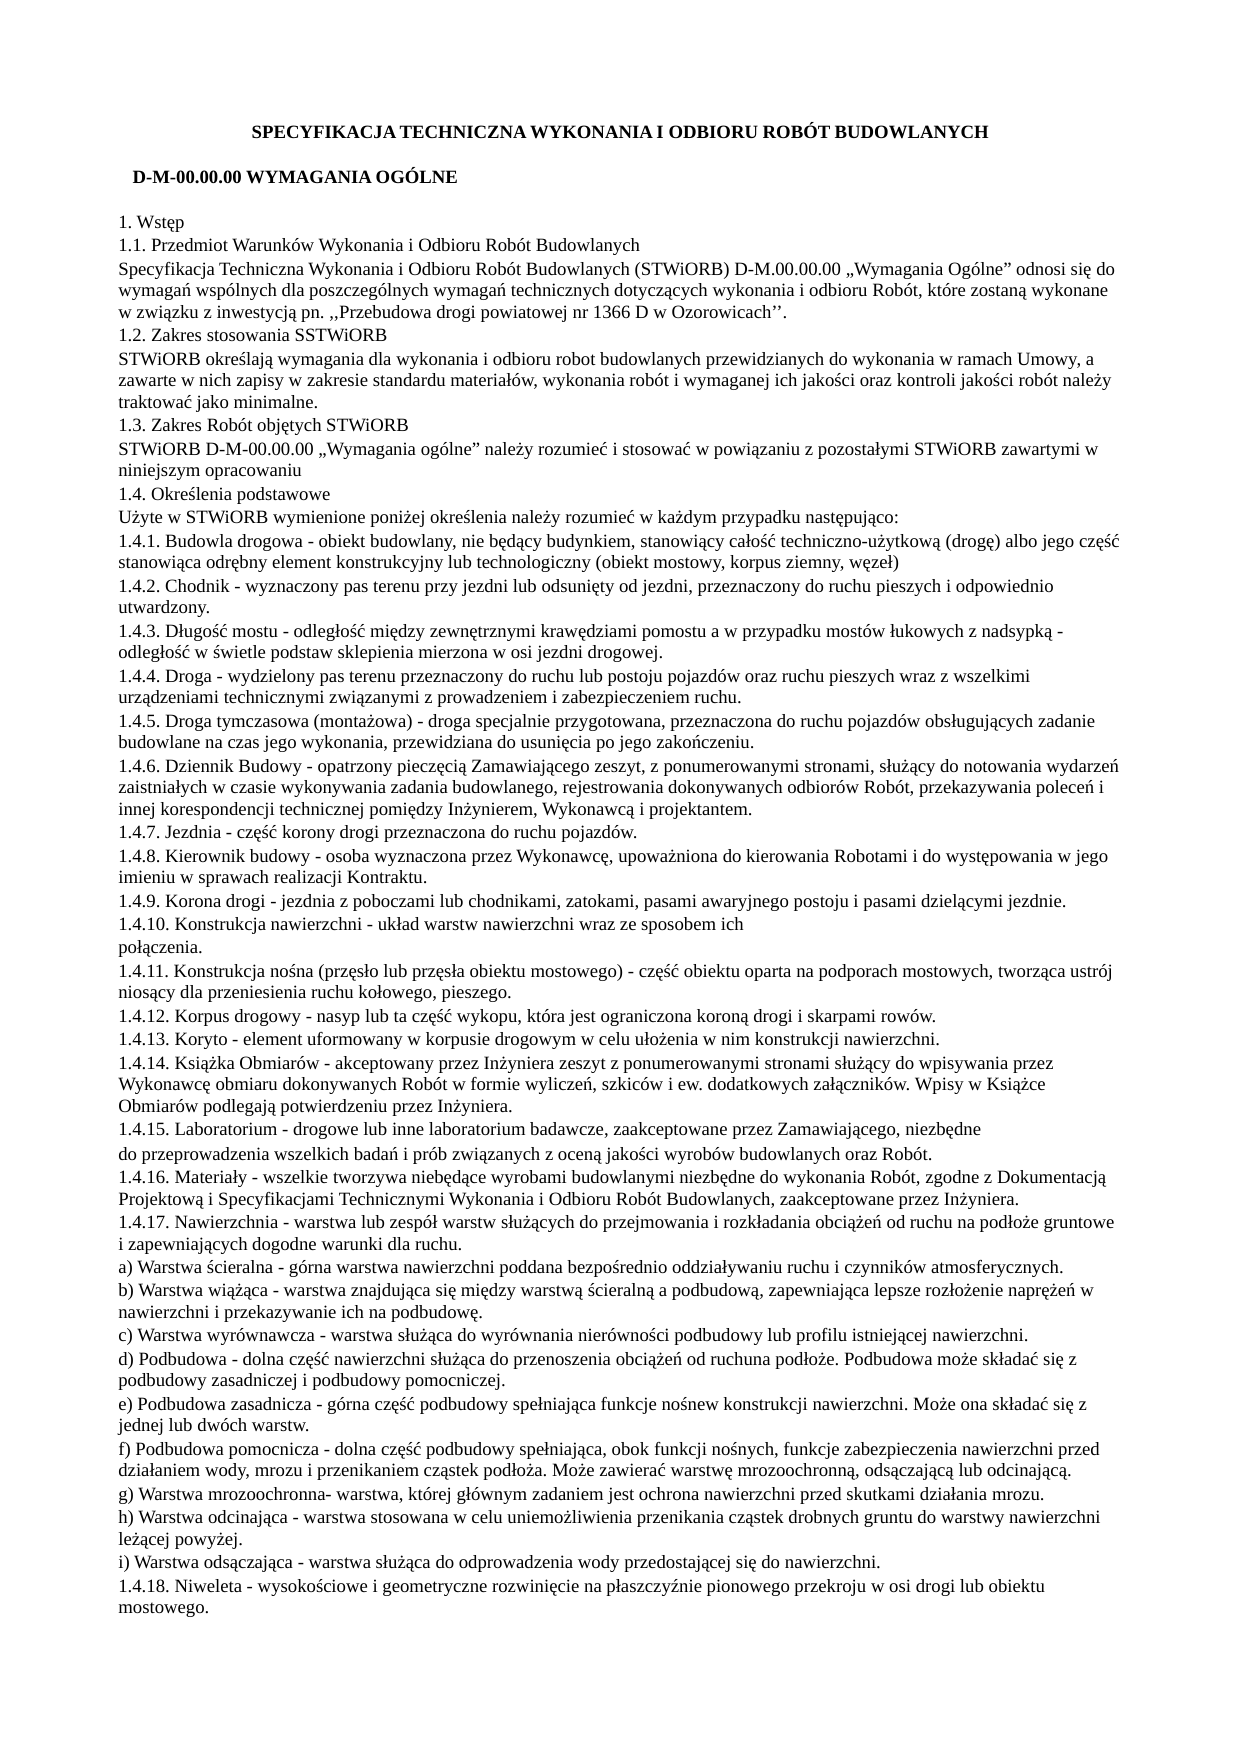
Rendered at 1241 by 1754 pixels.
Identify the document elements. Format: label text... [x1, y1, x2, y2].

text b) Warstwa wiążąca - warstwa znajdująca się między warstwą ścieralną a podbudową, zapewniająca lepsze rozłożenie naprężeń w nawierzchni i przekazywanie ich na podbudowę. [118, 1279, 1122, 1322]
text 1.4.17. Nawierzchnia - warstwa lub zespół warstw służących do przejmowania i rozkładania obciążeń od ruchu na podłoże gruntowe i zapewniających dogodne warunki dla ruchu. [118, 1211, 1122, 1254]
text i) Warstwa odsączająca - warstwa służąca do odprowadzenia wody przedostającej się do nawierzchni. [118, 1551, 1122, 1573]
text d) Podbudowa - dolna część nawierzchni służąca do przenoszenia obciążeń od ruchuna podłoże. Podbudowa może składać się z podbudowy zasadniczej i podbudowy pomocniczej. [118, 1348, 1122, 1391]
text 1.4.7. Jezdnia - część korony drogi przeznaczona do ruchu pojazdów. [118, 821, 1122, 843]
text 1.4.3. Długość mostu - odległość między zewnętrznymi krawędziami pomostu a w przypadku mostów łukowych z nadsypką - odległość w świetle podstaw sklepienia mierzona w osi jezdni drogowej. [118, 619, 1122, 663]
text 1.4.15. Laboratorium - drogowe lub inne laboratorium badawcze, zaakceptowane przez Zamawiającego, niezbędne [118, 1118, 1122, 1140]
text c) Warstwa wyrównawcza - warstwa służąca do wyrównania nierówności podbudowy lub profilu istniejącej nawierzchni. [118, 1324, 1122, 1346]
text 1.4.2. Chodnik - wyznaczony pas terenu przy jezdni lub odsunięty od jezdni, przeznaczony do ruchu pieszych i odpowiednio utwardzony. [118, 574, 1122, 618]
text 1.4.18. Niweleta - wysokościowe i geometryczne rozwinięcie na płaszczyźnie pionowego przekroju w osi drogi lub obiektu mostowego. [118, 1574, 1122, 1618]
text STWiORB D-M-00.00.00 „Wymagania ogólne” należy rozumieć i stosować w powiązaniu z pozostałymi STWiORB zawartymi w niniejszym opracowaniu [118, 438, 1122, 481]
text połączenia. [118, 936, 1122, 958]
text 1.4.5. Droga tymczasowa (montażowa) - droga specjalnie przygotowana, przeznaczona do ruchu pojazdów obsługujących zadanie budowlane na czas jego wykonania, przewidziana do usunięcia po jego zakończeniu. [118, 709, 1122, 753]
text 1.4.9. Korona drogi - jezdnia z poboczami lub chodnikami, zatokami, pasami awaryjnego postoju i pasami dzielącymi jezdnie. [118, 889, 1122, 911]
text g) Warstwa mrozoochronna- warstwa, której głównym zadaniem jest ochrona nawierzchni przed skutkami działania mrozu. [118, 1483, 1122, 1504]
text 1.4.6. Dziennik Budowy - opatrzony pieczęcią Zamawiającego zeszyt, z ponumerowanymi stronami, służący do notowania wydarzeń zaistniałych w czasie wykonywania zadania budowlanego, rejestrowania dokonywanych odbiorów Robót, przekazywania poleceń i innej korespondencji technicznej pomiędzy Inżynierem, Wykonawcą i projektantem. [118, 754, 1122, 819]
text f) Podbudowa pomocnicza - dolna część podbudowy spełniająca, obok funkcji nośnych, funkcje zabezpieczenia nawierzchni przed działaniem wody, mrozu i przenikaniem cząstek podłoża. Może zawierać warstwę mrozoochronną, odsączającą lub odcinającą. [118, 1438, 1122, 1481]
text Specyfikacja Techniczna Wykonania i Odbioru Robót Budowlanych (STWiORB) D-M.00.00.00 „Wymagania Ogólne” odnosi się do wymagań wspólnych dla poszczególnych wymagań technicznych dotyczących wykonania i odbioru Robót, które zostaną wykonane w związku z inwestycją pn. ,,Przebudowa drogi powiatowej nr 1366 D w Ozorowicach’’. [118, 258, 1122, 322]
text 1.4.12. Korpus drogowy - nasyp lub ta część wykopu, która jest ograniczona koroną drogi i skarpami rowów. [118, 1005, 1122, 1026]
text a) Warstwa ścieralna - górna warstwa nawierzchni poddana bezpośrednio oddziaływaniu ruchu i czynników atmosferycznych. [118, 1256, 1122, 1277]
text 1.3. Zakres Robót objętych STWiORB [118, 414, 1122, 436]
text 1.4.11. Konstrukcja nośna (przęsło lub przęsła obiektu mostowego) - część obiektu oparta na podporach mostowych, tworząca ustrój niosący dla przeniesienia ruchu kołowego, pieszego. [118, 960, 1122, 1003]
text 1.4.10. Konstrukcja nawierzchni - układ warstw nawierzchni wraz ze sposobem ich [118, 913, 1122, 934]
text Użyte w STWiORB wymienione poniżej określenia należy rozumieć w każdym przypadku następująco: [118, 506, 1122, 528]
text 1.4.13. Koryto - element uformowany w korpusie drogowym w celu ułożenia w nim konstrukcji nawierzchni. [118, 1028, 1122, 1050]
text 1.4.4. Droga - wydzielony pas terenu przeznaczony do ruchu lub postoju pojazdów oraz ruchu pieszych wraz z wszelkimi urządzeniami technicznymi związanymi z prowadzeniem i zabezpieczeniem ruchu. [118, 664, 1122, 708]
text h) Warstwa odcinająca - warstwa stosowana w celu uniemożliwienia przenikania cząstek drobnych gruntu do warstwy nawierzchni leżącej powyżej. [118, 1506, 1122, 1549]
text e) Podbudowa zasadnicza - górna część podbudowy spełniająca funkcje nośnew konstrukcji nawierzchni. Może ona składać się z jednej lub dwóch warstw. [118, 1393, 1122, 1436]
text 1.2. Zakres stosowania SSTWiORB [118, 324, 1122, 346]
text D-M-00.00.00 WYMAGANIA OGÓLNE [118, 144, 1122, 209]
text STWiORB określają wymagania dla wykonania i odbioru robot budowlanych przewidzianych do wykonania w ramach Umowy, a zawarte w nich zapisy w zakresie standardu materiałów, wykonania robót i wymaganej ich jakości oraz kontroli jakości robót należy traktować jako minimalne. [118, 348, 1122, 412]
text 1.4.1. Budowla drogowa - obiekt budowlany, nie będący budynkiem, stanowiący całość techniczno-użytkową (drogę) albo jego część stanowiąca odrębny element konstrukcyjny lub technologiczny (obiekt mostowy, korpus ziemny, węzeł) [118, 529, 1122, 573]
text do przeprowadzenia wszelkich badań i prób związanych z oceną jakości wyrobów budowlanych oraz Robót. [118, 1142, 1122, 1164]
text 1.4.8. Kierownik budowy - osoba wyznaczona przez Wykonawcę, upoważniona do kierowania Robotami i do występowania w jego imieniu w sprawach realizacji Kontraktu. [118, 844, 1122, 888]
text 1.4.14. Książka Obmiarów - akceptowany przez Inżyniera zeszyt z ponumerowanymi stronami służący do wpisywania przez Wykonawcę obmiaru dokonywanych Robót w formie wyliczeń, szkiców i ew. dodatkowych załączników. Wpisy w Książce Obmiarów podlegają potwierdzeniu przez Inżyniera. [118, 1052, 1122, 1116]
text 1.4. Określenia podstawowe [118, 483, 1122, 504]
text SPECYFIKACJA TECHNICZNA WYKONANIA I ODBIORU ROBÓT BUDOWLANYCH [118, 121, 1122, 142]
text 1.1. Przedmiot Warunków Wykonania i Odbioru Robót Budowlanych [118, 234, 1122, 256]
text 1.4.16. Materiały - wszelkie tworzywa niebędące wyrobami budowlanymi niezbędne do wykonania Robót, zgodne z Dokumentacją Projektową i Specyfikacjami Technicznymi Wykonania i Odbioru Robót Budowlanych, zaakceptowane przez Inżyniera. [118, 1166, 1122, 1209]
text 1. Wstęp [118, 211, 1122, 232]
